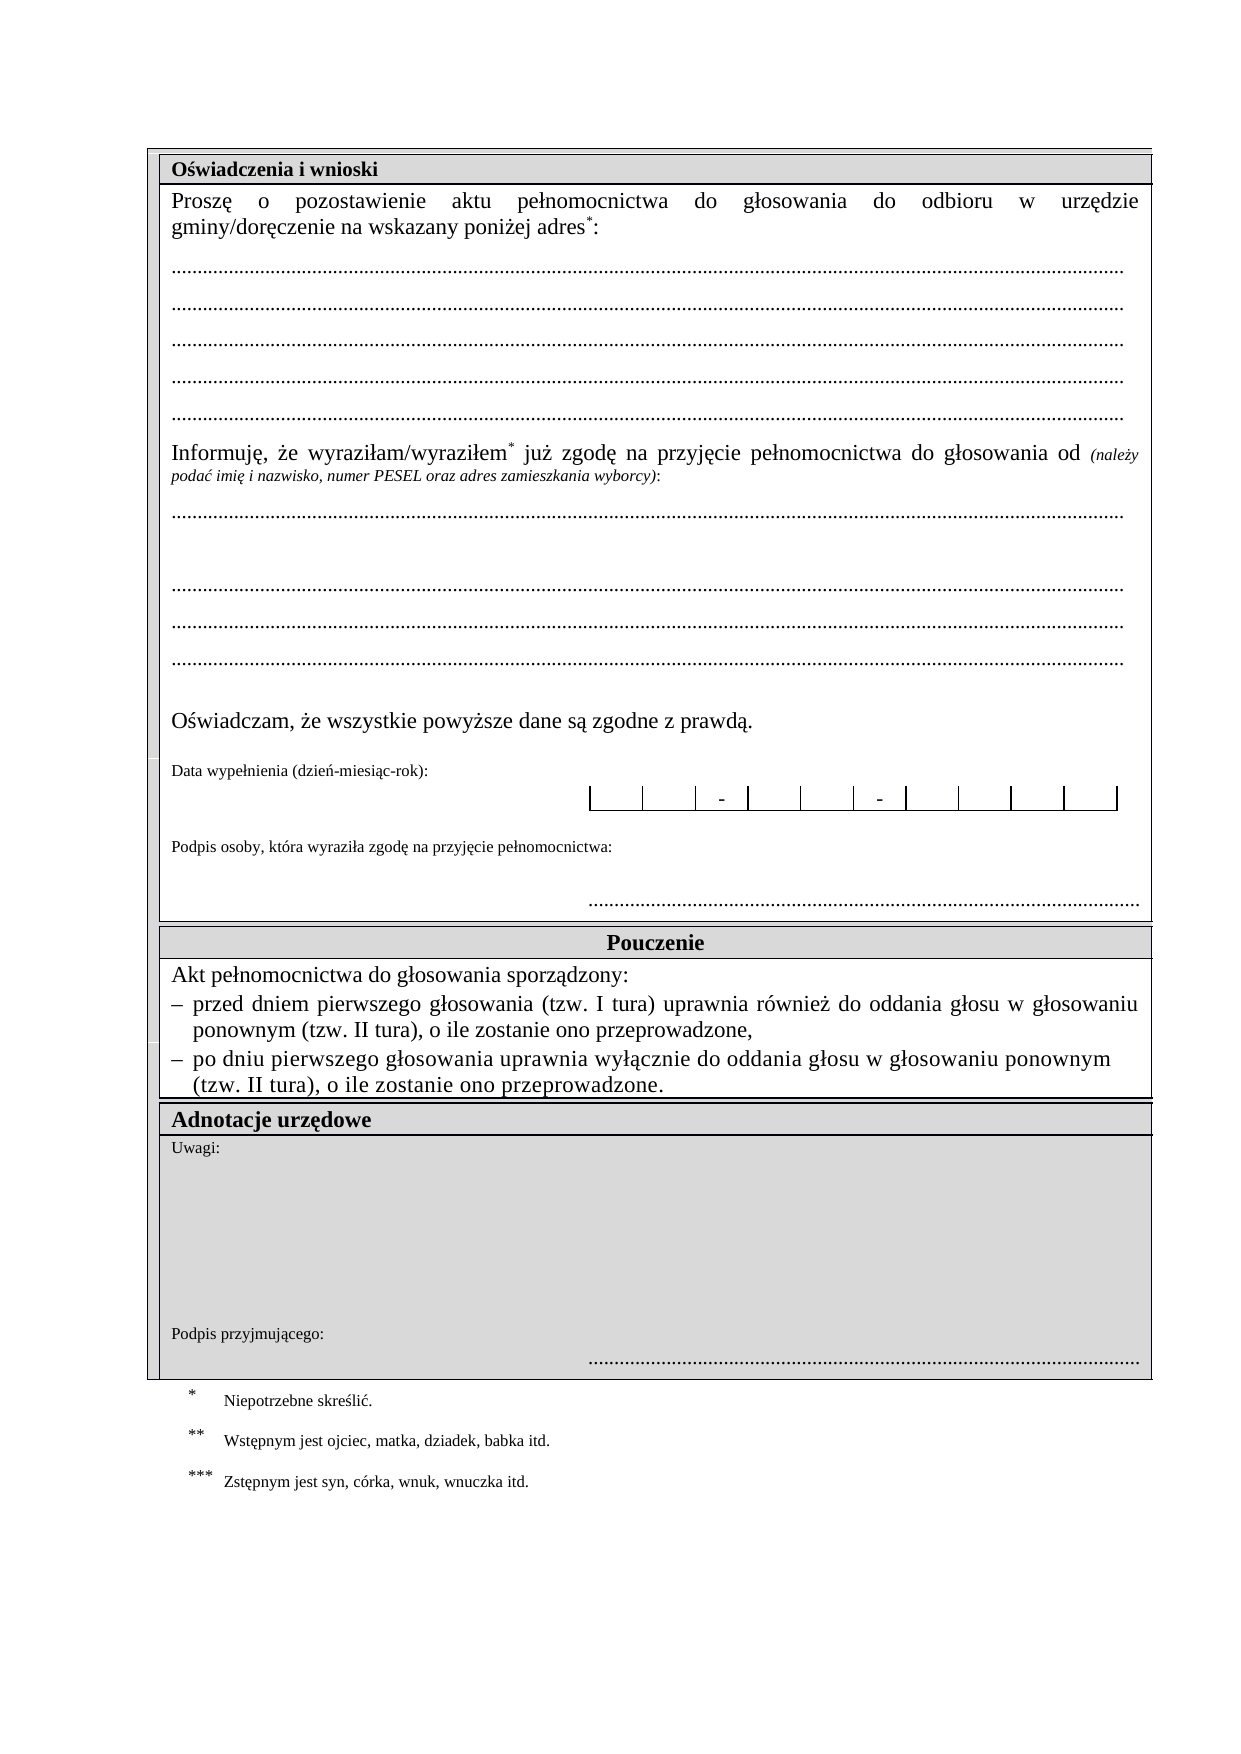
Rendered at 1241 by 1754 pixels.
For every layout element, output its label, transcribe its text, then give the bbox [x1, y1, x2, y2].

table_cell Wstępnym jest ojciec, matka, dziadek, babka itd. [216, 1421, 1152, 1461]
table_cell ....................................................................................................................................................................................... ....................................................................................................................................................................................... ....................................................................................................................................................................................... ....................................................................................................................................................................................... [160, 497, 1151, 682]
table_cell [148, 1322, 159, 1379]
table_cell [1117, 759, 1151, 786]
table_cell [148, 988, 159, 1042]
table_cell [907, 786, 958, 810]
table_cell [643, 786, 695, 810]
table_cell – [160, 988, 193, 1042]
table_cell Oświadczenia i wnioski [160, 155, 1151, 183]
table_cell [148, 682, 159, 758]
table_cell Uwagi: [160, 1136, 1151, 1322]
table_cell *** [148, 1461, 216, 1496]
table_cell [148, 759, 159, 786]
table_cell Akt pełnomocnictwa do głosowania sporządzony: [160, 959, 1151, 988]
table_cell [148, 1097, 159, 1102]
table_cell Podpis osoby, która wyraziła zgodę na przyjęcie pełnomocnictwa: [160, 810, 1151, 885]
table_cell [591, 786, 642, 810]
table_cell [148, 1043, 159, 1097]
table_cell - [696, 786, 747, 810]
table_cell [590, 759, 1117, 786]
table_cell Adnotacje urzędowe [160, 1104, 1151, 1134]
table_cell [148, 1102, 159, 1134]
table_cell Informuję, że wyraziłam/wyraziłem* już zgodę na przyjęcie pełnomocnictwa do głosowania od (należy podać imię i nazwisko, numer PESEL oraz adres zamieszkania wyborcy): [160, 437, 1151, 497]
table_cell [1012, 786, 1063, 810]
table_cell [148, 921, 159, 926]
table_cell [148, 958, 159, 988]
table_cell po dniu pierwszego głosowania uprawnia wyłącznie do oddania głosu w głosowaniu ponownym (tzw. II tura), o ile zostanie ono przeprowadzone. [193, 1043, 1151, 1097]
table_cell Pouczenie [160, 927, 1151, 958]
table_cell Zstępnym jest syn, córka, wnuk, wnuczka itd. [216, 1461, 1152, 1496]
table_cell [148, 786, 159, 810]
table_cell [148, 1134, 159, 1322]
table_cell ** [148, 1421, 216, 1461]
table_cell [148, 926, 159, 958]
table_cell – [160, 1043, 193, 1097]
table_cell [148, 885, 159, 921]
table_cell [959, 786, 1010, 810]
table_cell [148, 810, 159, 885]
table_cell - [854, 786, 905, 810]
table_cell ....................................................................................................................................................................................... ....................................................................................................................................................................................... ....................................................................................................................................................................................... ....................................................................................................................................................................................... ....................................................................................................................................................................................... [160, 252, 1151, 437]
table_cell [148, 154, 159, 183]
table_cell [148, 252, 159, 437]
table_cell [1118, 786, 1151, 810]
table_cell Proszę o pozostawienie aktu pełnomocnictwa do głosowania do odbioru w urzędzie gminy/doręczenie na wskazany poniżej adres*: [160, 185, 1151, 252]
table_cell [148, 437, 159, 497]
table_cell [801, 786, 853, 810]
table_cell Data wypełnienia (dzień-miesiąc-rok): [160, 759, 590, 786]
table_cell [148, 183, 159, 252]
table_cell przed dniem pierwszego głosowania (tzw. I tura) uprawnia również do oddania głosu w głosowaniu ponownym (tzw. II tura), o ile zostanie ono przeprowadzone, [193, 988, 1151, 1042]
table_cell [159, 922, 1152, 926]
table_cell Niepotrzebne skreślić. [216, 1380, 1152, 1421]
table_cell Oświadczam, że wszystkie powyższe dane są zgodne z prawdą. [160, 682, 1151, 758]
table_cell * [148, 1380, 216, 1421]
table_header [148, 149, 159, 153]
table_cell [1065, 786, 1116, 810]
table_cell .......................................................................................................... [160, 885, 1151, 921]
table_header [159, 149, 1152, 153]
table_cell Podpis przyjmującego: .......................................................................................................... [160, 1322, 1151, 1379]
table_cell [148, 497, 159, 682]
table_cell [749, 786, 800, 810]
table_cell [160, 786, 589, 810]
